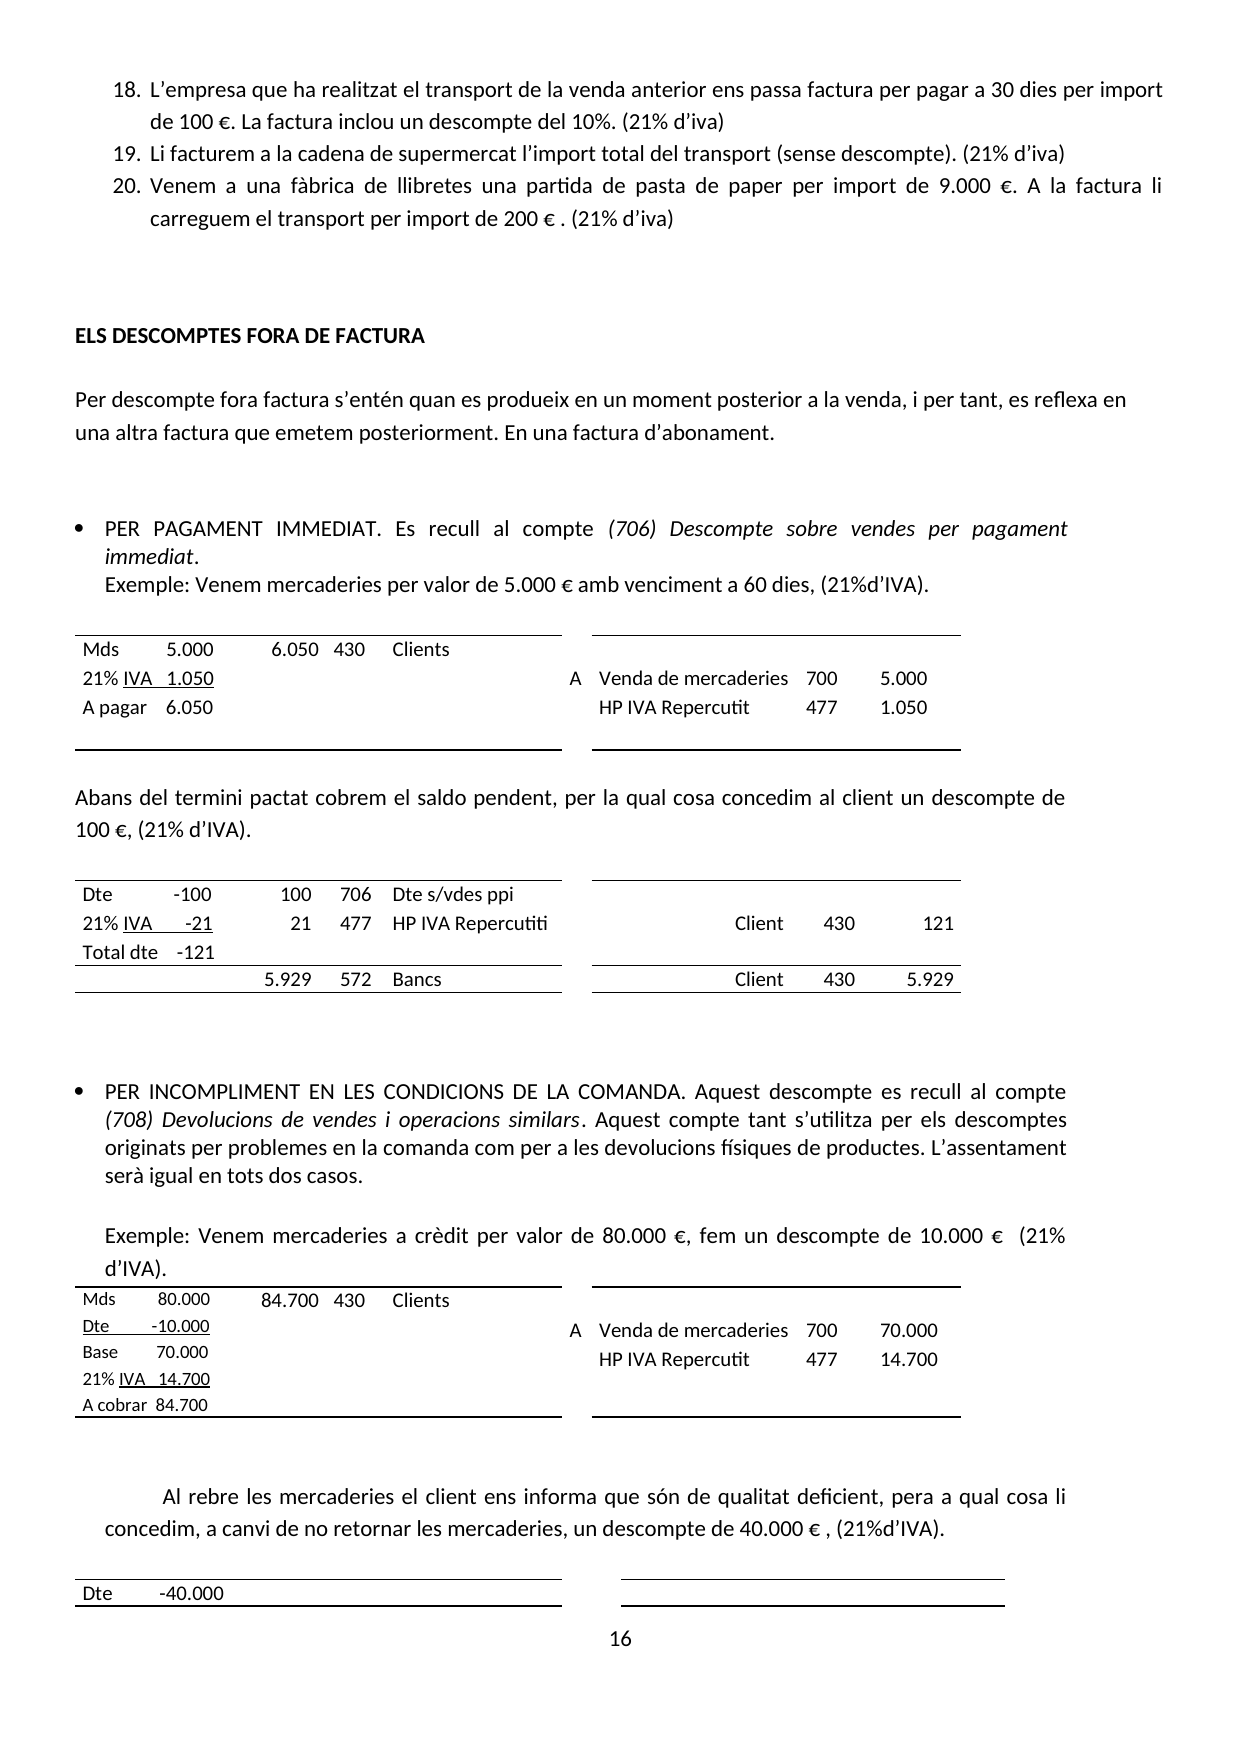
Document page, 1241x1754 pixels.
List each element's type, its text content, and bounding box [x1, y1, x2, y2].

table_header [562, 880, 592, 965]
text ELS DESCOMPTES FORA DE FACTURA [75, 321, 1165, 349]
table_cell Bancs [385, 966, 562, 992]
table_header [370, 1580, 562, 1605]
text Al rebre les mercaderies el client ens informa que són de qualitat deficient, pera a qual cosa li concedim, a canvi de no retornar les mercaderies, un descompte de 40.000 € , (21%d’IVA). [104, 1482, 1068, 1542]
table_cell [562, 965, 592, 992]
list L’empresa que ha realitzat el transport de la venda anterior ens passa factura per pagar a 30 dies per import de 100 €. La factura inclou un descompte del 10%. (21% d’iva) [112, 75, 1165, 135]
table_header 70.000 14.700 [873, 1288, 961, 1416]
table_header Clients [385, 1288, 562, 1416]
table_header A [562, 1286, 592, 1416]
text Exemple: Venem mercaderies a crèdit per valor de 80.000 €, fem un descompte de 10.000 € (21% d’IVA). [104, 1222, 1068, 1282]
table_header Mds 80.000 Dte -10.000 Base 70.000 21% IVA 14.700 A cobrar 84.700 [75, 1288, 237, 1416]
table_header Dte s/vdes ppi HP IVA Repercutiti [385, 881, 562, 965]
list Venem a una fàbrica de llibretes una partida de pasta de paper per import de 9.000 €. A la factura li carreguem el transport per import de 200 € . (21% d’iva) [112, 172, 1165, 232]
table_header 430 [326, 636, 385, 749]
table_header Clients [385, 636, 562, 749]
table_header 84.700 [238, 1288, 326, 1416]
table_header 430 [799, 881, 872, 965]
table_cell 430 [799, 966, 872, 992]
table_header Venda de mercaderies HP IVA Repercutit [592, 636, 798, 749]
table_header 700 477 [799, 636, 872, 749]
table_cell [75, 966, 237, 992]
table_header [621, 1580, 843, 1605]
table_header 5.000 1.050 [873, 636, 961, 749]
table_header [562, 1579, 621, 1605]
table_header [843, 1580, 917, 1605]
table_header 100 21 [238, 881, 326, 965]
table_header [238, 1580, 311, 1605]
table_header 430 [326, 1288, 385, 1416]
table_header Client [592, 881, 798, 965]
text Abans del termini pactat cobrem el saldo pendent, per la qual cosa concedim al client un descompte de 100 €, (21% d’IVA). [75, 783, 1068, 843]
table_header Mds 5.000 21% IVA 1.050 A pagar 6.050 [75, 636, 237, 749]
table_header 706 477 [326, 881, 385, 965]
table_header [917, 1580, 1005, 1605]
list PER INCOMPLIMENT EN LES CONDICIONS DE LA COMANDA. Aquest descompte es recull al compte (708) Devolucions de vendes i operacions similars. Aquest compte tant s’utilitza per els descomptes originats per problemes en la comanda com per a les devolucions físiques de productes. L’assentament serà igual en tots dos casos. [75, 1077, 1068, 1189]
list Li facturem a la cadena de supermercat l’import total del transport (sense descompte). (21% d’iva) [112, 139, 1165, 167]
text Per descompte fora factura s’entén quan es produeix en un moment posterior a la venda, i per tant, es reflexa en una altra factura que emetem posteriorment. En una factura d’abonament. [75, 386, 1165, 446]
table_header A [562, 635, 592, 749]
text Exemple: Venem mercaderies per valor de 5.000 € amb venciment a 60 dies, (21%d’IVA). [104, 570, 1068, 598]
table_cell 5.929 [238, 966, 326, 992]
table_header Venda de mercaderies HP IVA Repercutit [592, 1288, 798, 1416]
table_header 700 477 [799, 1288, 872, 1416]
table_header 121 [873, 881, 961, 965]
table_cell 572 [326, 966, 385, 992]
table_cell Client [592, 966, 798, 992]
table_header 6.050 [238, 636, 326, 749]
list PER PAGAMENT IMMEDIAT. Es recull al compte (706) Descompte sobre vendes per pagament immediat. [75, 514, 1068, 570]
table_header [311, 1580, 370, 1605]
table_header Dte -100 21% IVA -21 Total dte -121 [75, 881, 237, 965]
table_header Dte -40.000 [75, 1580, 237, 1605]
table_cell 5.929 [873, 966, 961, 992]
